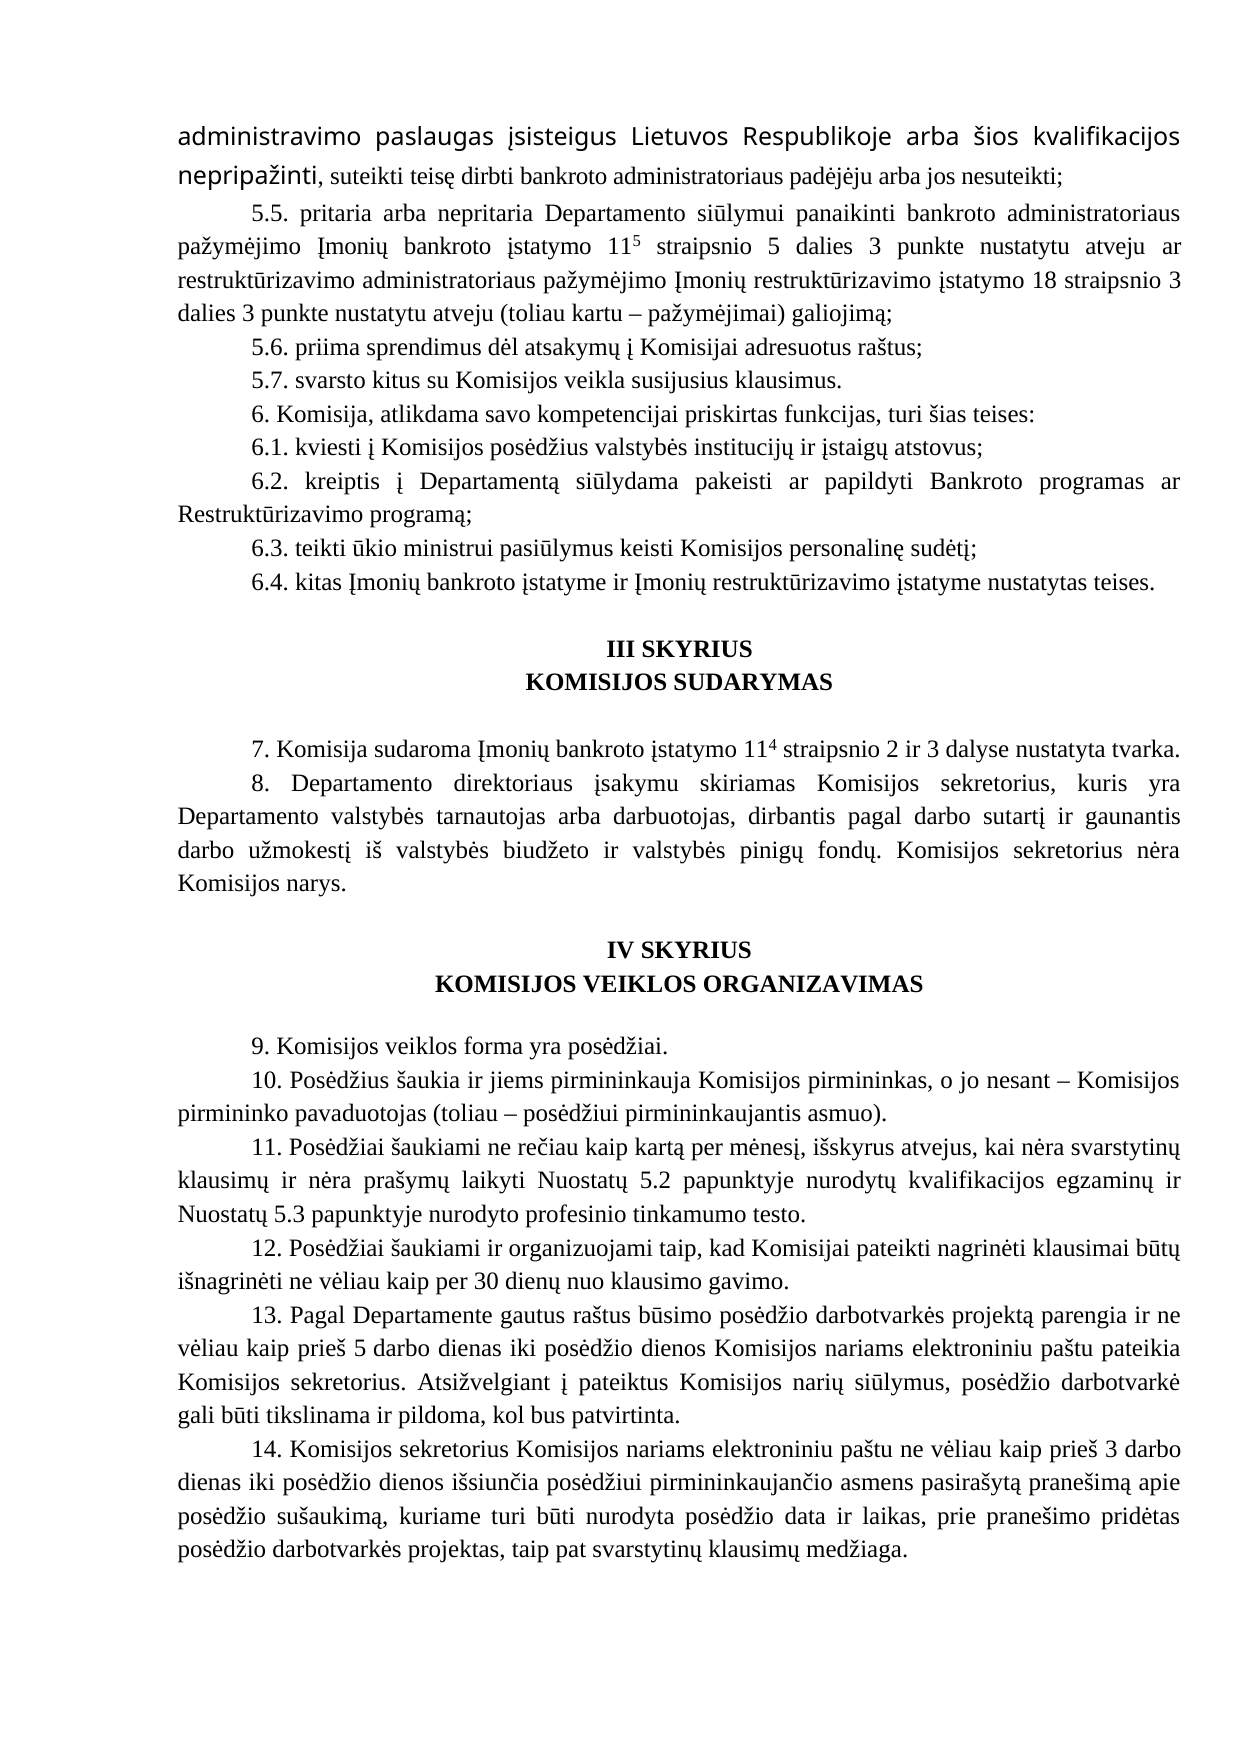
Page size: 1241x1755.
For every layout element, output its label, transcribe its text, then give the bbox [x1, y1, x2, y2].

text KOMISIJOS VEIKLOS ORGANIZAVIMAS [177, 969, 1181, 998]
text 6. Komisija, atlikdama savo kompetencijai priskirtas funkcijas, turi šias teises: [177, 399, 1181, 428]
text 14. Komisijos sekretorius Komisijos nariams elektroniniu paštu ne vėliau kaip prieš 3 darbo dienas iki posėdžio dienos išsiunčia posėdžiui pirmininkaujančio asmens pasirašytą pranešimą apie posėdžio sušaukimą, kuriame turi būti nurodyta posėdžio data ir laikas, prie pranešimo pridėtas posėdžio darbotvarkės projektas, taip pat svarstytinų klausimų medžiaga. [177, 1434, 1181, 1563]
text IV SKYRIUS [177, 936, 1181, 964]
text 6.4. kitas Įmonių bankroto įstatyme ir Įmonių restruktūrizavimo įstatyme nustatytas teises. [177, 567, 1181, 595]
text 5.5. pritaria arba nepritaria Departamento siūlymui panaikinti bankroto administratoriaus pažymėjimo Įmonių bankroto įstatymo 115 straipsnio 5 dalies 3 punkte nustatytu atveju ar restruktūrizavimo administratoriaus pažymėjimo Įmonių restruktūrizavimo įstatymo 18 straipsnio 3 dalies 3 punkte nustatytu atveju (toliau kartu – pažymėjimai) galiojimą; [177, 198, 1181, 327]
text 11. Posėdžiai šaukiami ne rečiau kaip kartą per mėnesį, išskyrus atvejus, kai nėra svarstytinų klausimų ir nėra prašymų laikyti Nuostatų 5.2 papunktyje nurodytų kvalifikacijos egzaminų ir Nuostatų 5.3 papunktyje nurodyto profesinio tinkamumo testo. [177, 1132, 1181, 1228]
text 6.3. teikti ūkio ministrui pasiūlymus keisti Komisijos personalinę sudėtį; [177, 533, 1181, 562]
text 6.2. kreiptis į Departamentą siūlydama pakeisti ar papildyti Bankroto programas ar Restruktūrizavimo programą; [177, 466, 1181, 528]
text 5.7. svarsto kitus su Komisijos veikla susijusius klausimus. [177, 365, 1181, 394]
text KOMISIJOS SUDARYMAS [177, 667, 1181, 696]
text 7. Komisija sudaroma Įmonių bankroto įstatymo 114 straipsnio 2 ir 3 dalyse nustatyta tvarka. [177, 734, 1181, 763]
text administravimo paslaugas įsisteigus Lietuvos Respublikoje arba šios kvalifikacijos nepripažinti, suteikti teisę dirbti bankroto administratoriaus padėjėju arba jos nesuteikti; [177, 118, 1181, 192]
text 13. Pagal Departamente gautus raštus būsimo posėdžio darbotvarkės projektą parengia ir ne vėliau kaip prieš 5 darbo dienas iki posėdžio dienos Komisijos nariams elektroniniu paštu pateikia Komisijos sekretorius. Atsižvelgiant į pateiktus Komisijos narių siūlymus, posėdžio darbotvarkė gali būti tikslinama ir pildoma, kol bus patvirtinta. [177, 1300, 1181, 1429]
text 5.6. priima sprendimus dėl atsakymų į Komisijai adresuotus raštus; [177, 332, 1181, 361]
text 10. Posėdžius šaukia ir jiems pirmininkauja Komisijos pirmininkas, o jo nesant – Komisijos pirmininko pavaduotojas (toliau – posėdžiui pirmininkaujantis asmuo). [177, 1065, 1181, 1127]
text 8. Departamento direktoriaus įsakymu skiriamas Komisijos sekretorius, kuris yra Departamento valstybės tarnautojas arba darbuotojas, dirbantis pagal darbo sutartį ir gaunantis darbo užmokestį iš valstybės biudžeto ir valstybės pinigų fondų. Komisijos sekretorius nėra Komisijos narys. [177, 768, 1181, 897]
text 9. Komisijos veiklos forma yra posėdžiai. [177, 1031, 1181, 1060]
text 6.1. kviesti į Komisijos posėdžius valstybės institucijų ir įstaigų atstovus; [177, 432, 1181, 461]
text III skyrius [177, 634, 1181, 662]
text 12. Posėdžiai šaukiami ir organizuojami taip, kad Komisijai pateikti nagrinėti klausimai būtų išnagrinėti ne vėliau kaip per 30 dienų nuo klausimo gavimo. [177, 1233, 1181, 1295]
